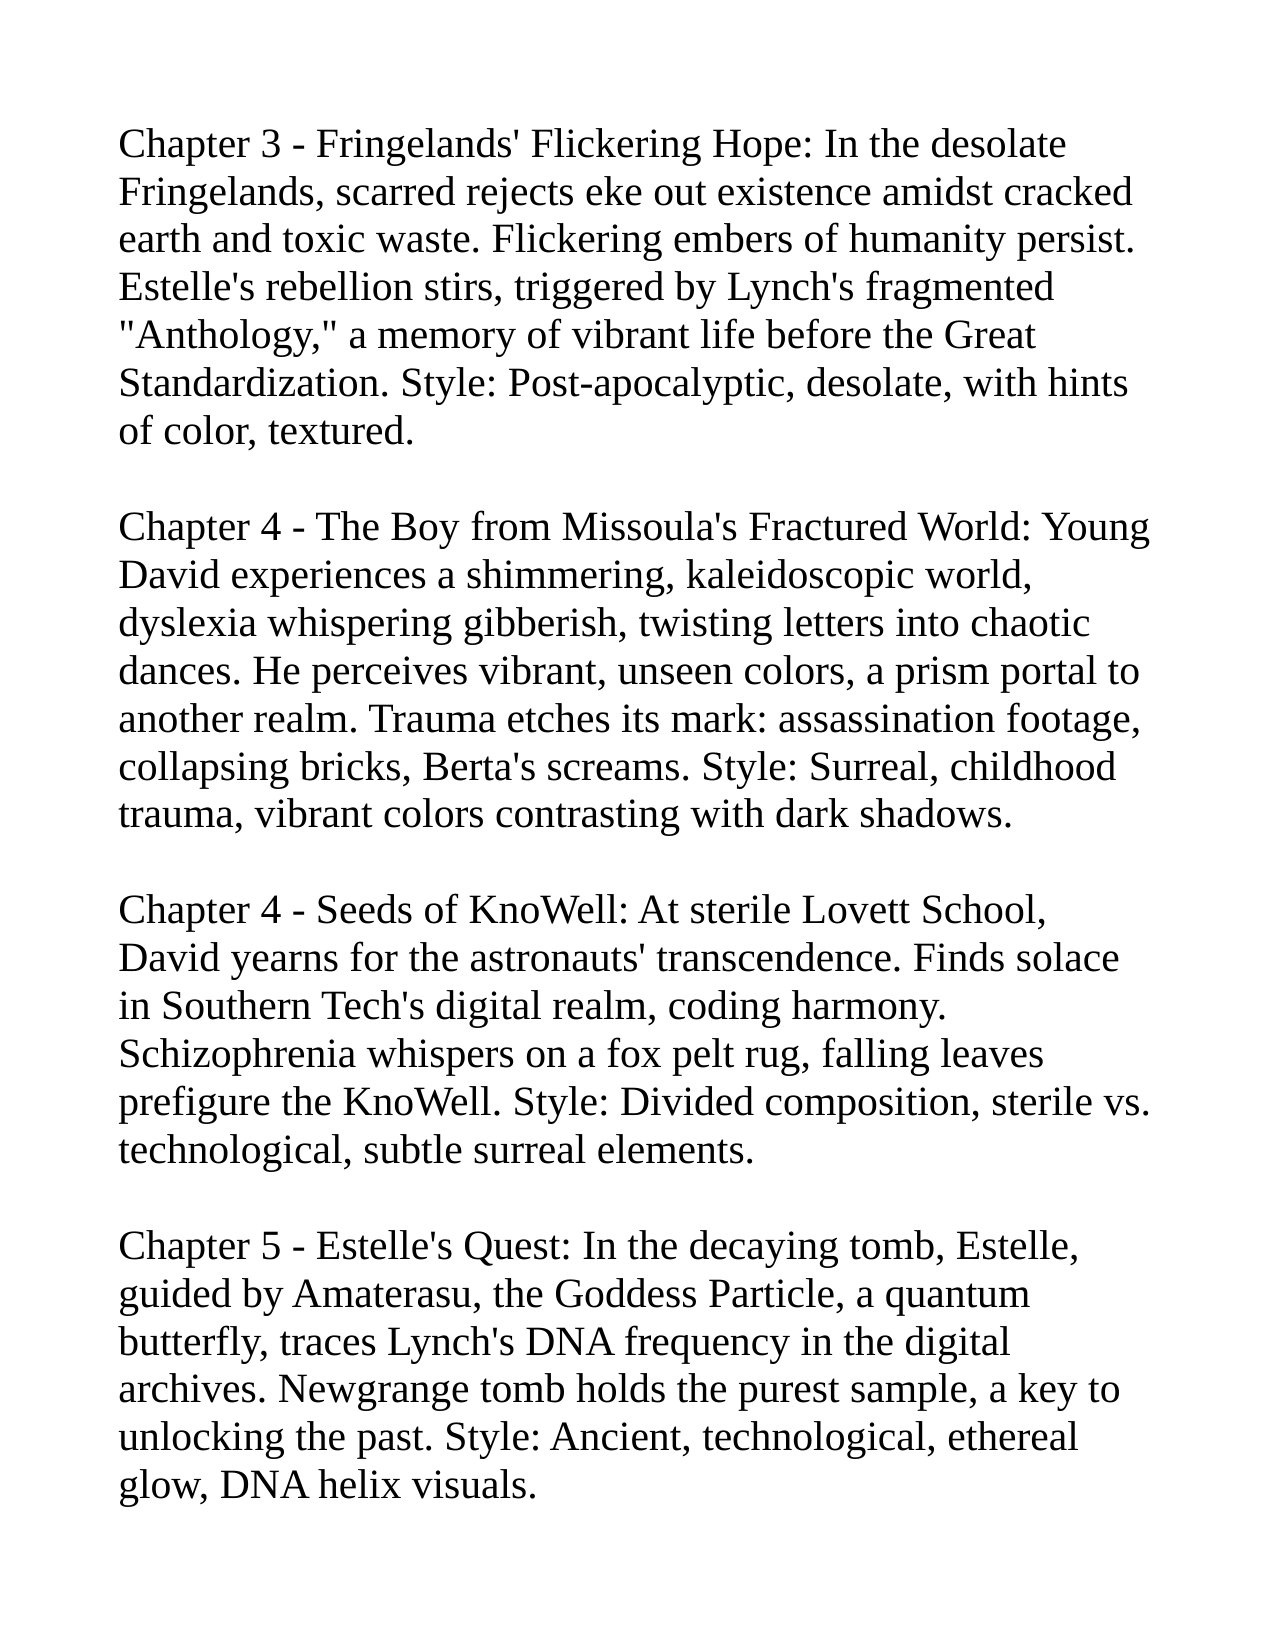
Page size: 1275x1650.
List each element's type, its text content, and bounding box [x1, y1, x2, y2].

text Chapter 5 - Estelle's Quest: In the decaying tomb, Estelle, guided by Amaterasu, the Goddess Particle, a quantum butterfly, traces Lynch's DNA frequency in the digital archives. Newgrange tomb holds the purest sample, a key to unlocking the past. Style: Ancient, technological, ethereal glow, DNA helix visuals. [118, 1220, 1157, 1508]
text Chapter 4 - Seeds of KnoWell: At sterile Lovett School, David yearns for the astronauts' transcendence. Finds solace in Southern Tech's digital realm, coding harmony. Schizophrenia whispers on a fox pelt rug, falling leaves prefigure the KnoWell. Style: Divided composition, sterile vs. technological, subtle surreal elements. [118, 885, 1157, 1172]
text Chapter 3 - Fringelands' Flickering Hope: In the desolate Fringelands, scarred rejects eke out existence amidst cracked earth and toxic waste. Flickering embers of humanity persist. Estelle's rebellion stirs, triggered by Lynch's fragmented "Anthology," a memory of vibrant life before the Great Standardization. Style: Post-apocalyptic, desolate, with hints of color, textured. [118, 118, 1157, 453]
text Chapter 4 - The Boy from Missoula's Fractured World: Young David experiences a shimmering, kaleidoscopic world, dyslexia whispering gibberish, twisting letters into chaotic dances. He perceives vibrant, unseen colors, a prism portal to another realm. Trauma etches its mark: assassination footage, collapsing bricks, Berta's screams. Style: Surreal, childhood trauma, vibrant colors contrasting with dark shadows. [118, 501, 1157, 837]
